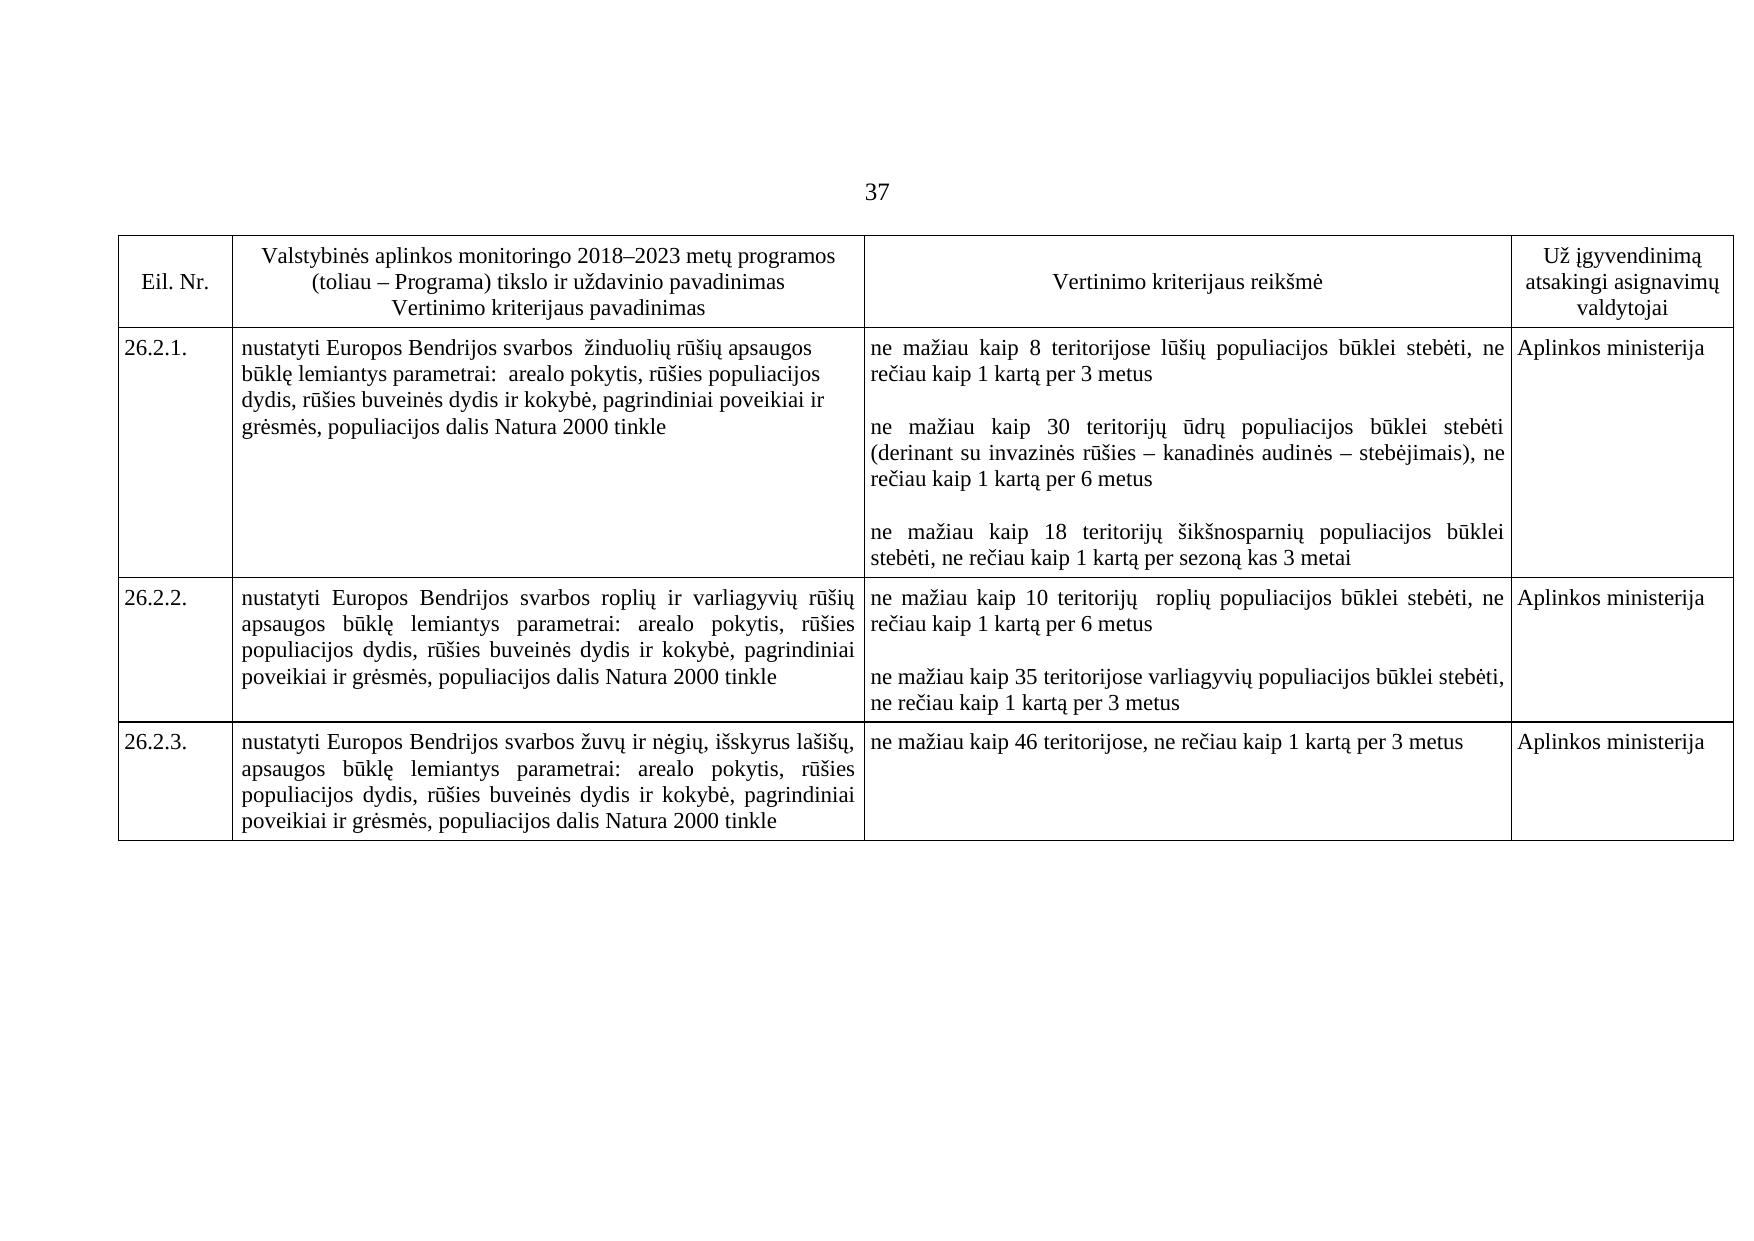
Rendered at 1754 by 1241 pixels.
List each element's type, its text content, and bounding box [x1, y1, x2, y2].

table_header Valstybinės aplinkos monitoringo 2018–2023 metų programos (toliau – programa) tikslo ir uždavinio pavadinimas Vertinimo kriterijaus pavadinimas [233, 236, 864, 327]
table_cell nustatyti Europos Bendrijos svarbos žuvų ir nėgių, išskyrus lašišų, apsaugos būklę lemiantys parametrai: arealo pokytis, rūšies populiacijos dydis, rūšies buveinės dydis ir kokybė, pagrindiniai poveikiai ir grėsmės, populiacijos dalis Natura 2000 tinkle [233, 723, 864, 840]
table_cell 26.2.1. [119, 328, 232, 577]
table_cell 26.2.3. [119, 723, 232, 840]
table_cell nustatyti Europos Bendrijos svarbos žinduolių rūšių apsaugos būklę lemiantys parametrai: arealo pokytis, rūšies populiacijos dydis, rūšies buveinės dydis ir kokybė, pagrindiniai poveikiai ir grėsmės, populiacijos dalis Natura 2000 tinkle [233, 328, 864, 577]
table_header Eil. Nr. [119, 236, 232, 327]
table_cell nustatyti Europos Bendrijos svarbos roplių ir varliagyvių rūšių apsaugos būklę lemiantys parametrai: arealo pokytis, rūšies populiacijos dydis, rūšies buveinės dydis ir kokybė, pagrindiniai poveikiai ir grėsmės, populiacijos dalis Natura 2000 tinkle [233, 578, 864, 721]
table_cell 26.2.2. [119, 578, 232, 721]
table_cell Aplinkos ministerija [1512, 578, 1733, 721]
table_cell ne mažiau kaip 10 teritorijų roplių populiacijos būklei stebėti, ne rečiau kaip 1 kartą per 6 metus ne mažiau kaip 35 teritorijose varliagyvių populiacijos būklei stebėti, ne rečiau kaip 1 kartą per 3 metus [865, 578, 1511, 721]
table_cell ne mažiau kaip 46 teritorijose, ne rečiau kaip 1 kartą per 3 metus [865, 723, 1511, 840]
table_cell ne mažiau kaip 8 teritorijose lūšių populiacijos būklei stebėti, ne rečiau kaip 1 kartą per 3 metus ne mažiau kaip 30 teritorijų ūdrų populiacijos būklei stebėti (derinant su invazinės rūšies – kanadinės audinės – stebėjimais), ne rečiau kaip 1 kartą per 6 metus ne mažiau kaip 18 teritorijų šikšnosparnių populiacijos būklei stebėti, ne rečiau kaip 1 kartą per sezoną kas 3 metai [865, 328, 1511, 577]
table_cell Aplinkos ministerija [1512, 723, 1733, 840]
table_header Vertinimo kriterijaus reikšmė [865, 236, 1511, 327]
table_header Už įgyvendinimą atsakingi asignavimų valdytojai [1512, 236, 1733, 327]
table_cell Aplinkos ministerija [1512, 328, 1733, 577]
